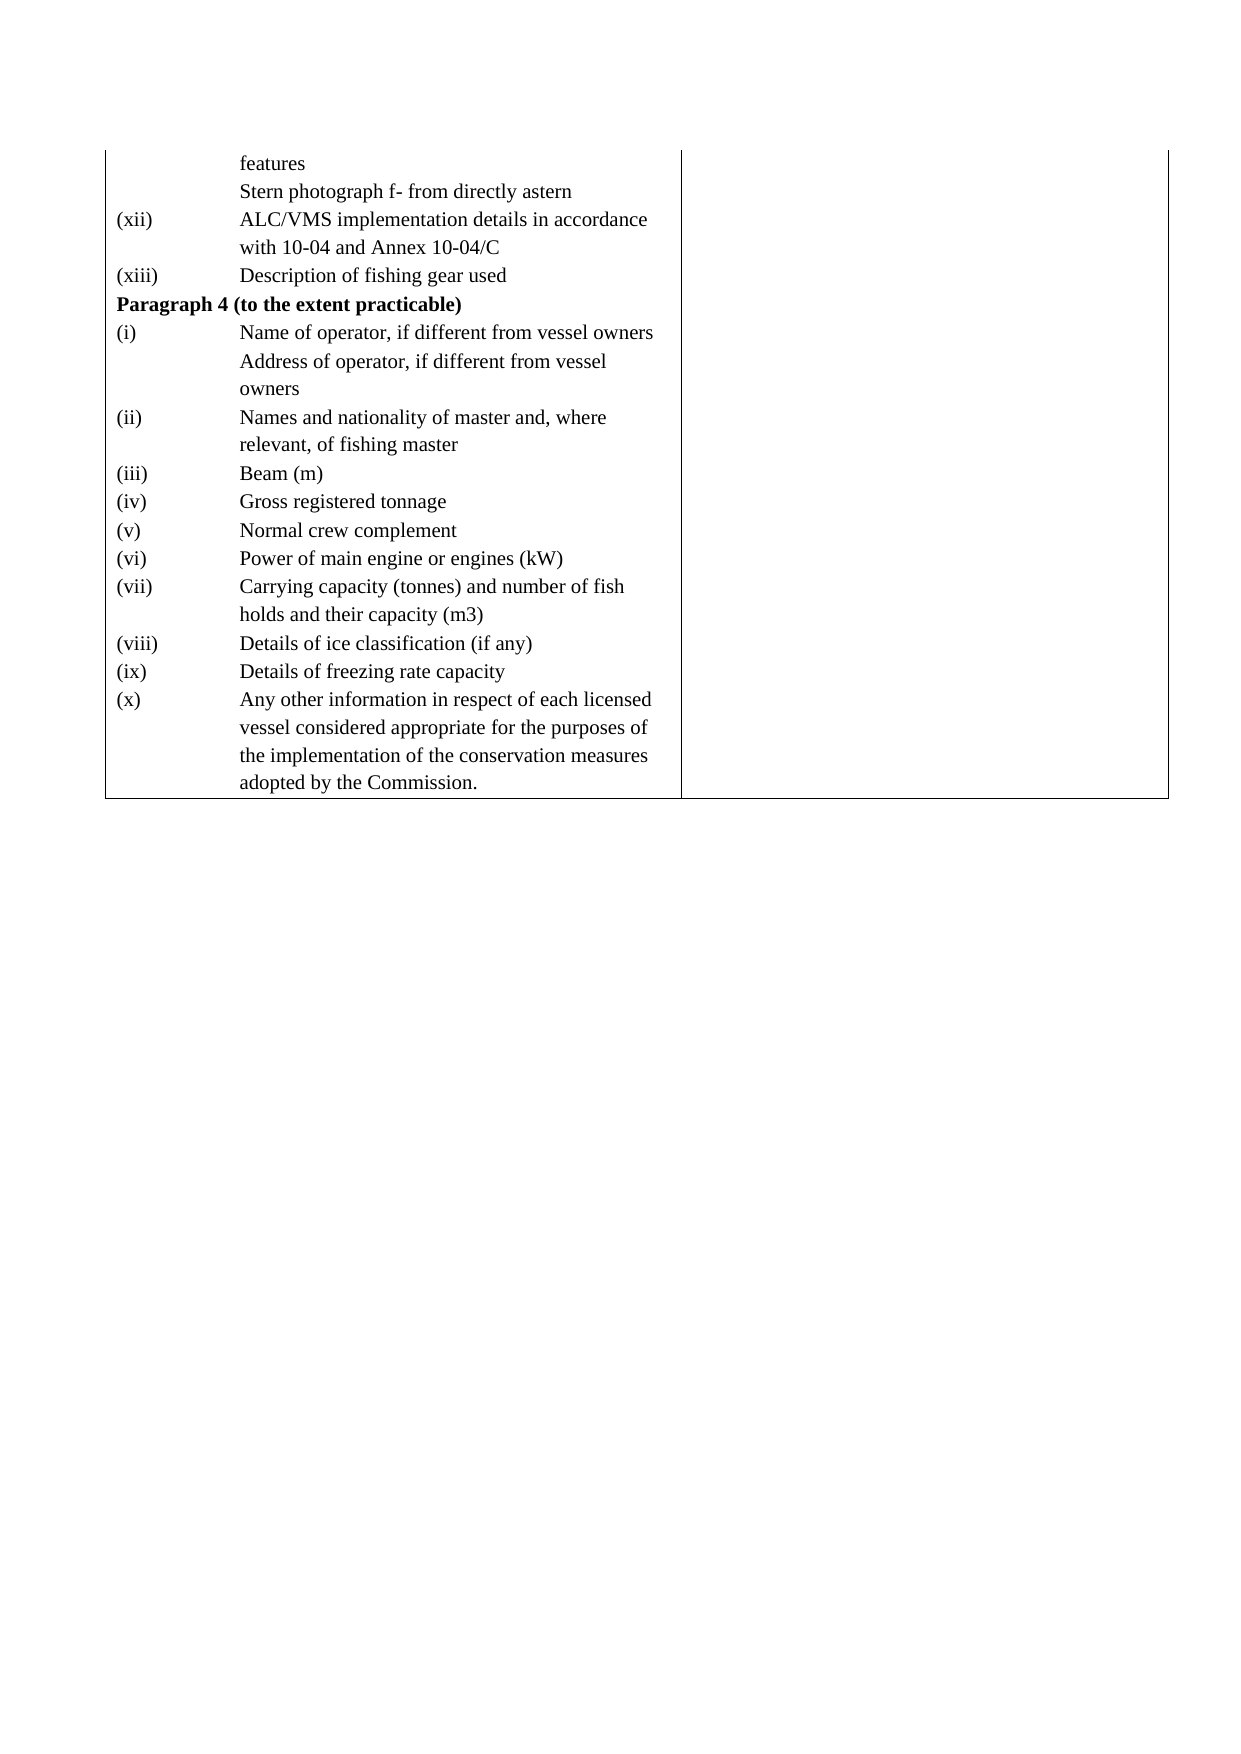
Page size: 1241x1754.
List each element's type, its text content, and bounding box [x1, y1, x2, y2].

table_cell [682, 320, 1168, 348]
table_cell Power of main engine or engines (kW) [228, 546, 681, 574]
table_cell [682, 404, 1168, 460]
table_cell [682, 263, 1168, 291]
table_cell Name of operator, if different from vessel owners [228, 320, 681, 348]
table_cell [106, 150, 228, 178]
table_cell (xiii) [106, 263, 228, 291]
table_cell [682, 150, 1168, 178]
table_cell features [228, 150, 681, 178]
table_cell Stern photograph f- from directly astern [228, 179, 681, 207]
table_cell (xii) [106, 207, 228, 263]
table_cell [682, 207, 1168, 263]
table_cell [682, 659, 1168, 687]
table_cell Normal crew complement [228, 517, 681, 546]
table_cell (v) [106, 517, 228, 546]
table_cell Gross registered tonnage [228, 489, 681, 517]
table_cell Carrying capacity (tonnes) and number of fish holds and their capacity (m3) [228, 574, 681, 630]
table_cell Names and nationality of master and, where relevant, of fishing master [228, 404, 681, 460]
table_cell (ix) [106, 659, 228, 687]
table_cell [682, 460, 1168, 489]
table_cell (x) [106, 687, 228, 798]
table_cell [682, 348, 1168, 404]
table_cell Paragraph 4 (to the extent practicable) [106, 291, 681, 320]
table_cell Address of operator, if different from vessel owners [228, 348, 681, 404]
table_cell Description of fishing gear used [228, 263, 681, 291]
table_cell Beam (m) [228, 460, 681, 489]
table_cell (viii) [106, 630, 228, 658]
table_cell [682, 687, 1168, 798]
table_cell [682, 489, 1168, 517]
table_cell (iii) [106, 460, 228, 489]
table_cell [682, 546, 1168, 574]
table_cell Details of freezing rate capacity [228, 659, 681, 687]
table_cell (vi) [106, 546, 228, 574]
table_cell [106, 348, 228, 404]
table_cell (vii) [106, 574, 228, 630]
table_cell [682, 179, 1168, 207]
table_cell [682, 517, 1168, 546]
table_cell Details of ice classification (if any) [228, 630, 681, 658]
table_cell [682, 630, 1168, 658]
table_cell ALC/VMS implementation details in accordance with 10-04 and Annex 10-04/C [228, 207, 681, 263]
table_cell [682, 574, 1168, 630]
table_cell (iv) [106, 489, 228, 517]
table_cell [106, 179, 228, 207]
table_cell Any other information in respect of each licensed vessel considered appropriate for the purposes of the implementation of the conservation measures adopted by the Commission. [228, 687, 681, 798]
table_cell (i) [106, 320, 228, 348]
table_cell (ii) [106, 404, 228, 460]
table_cell [682, 291, 1168, 320]
